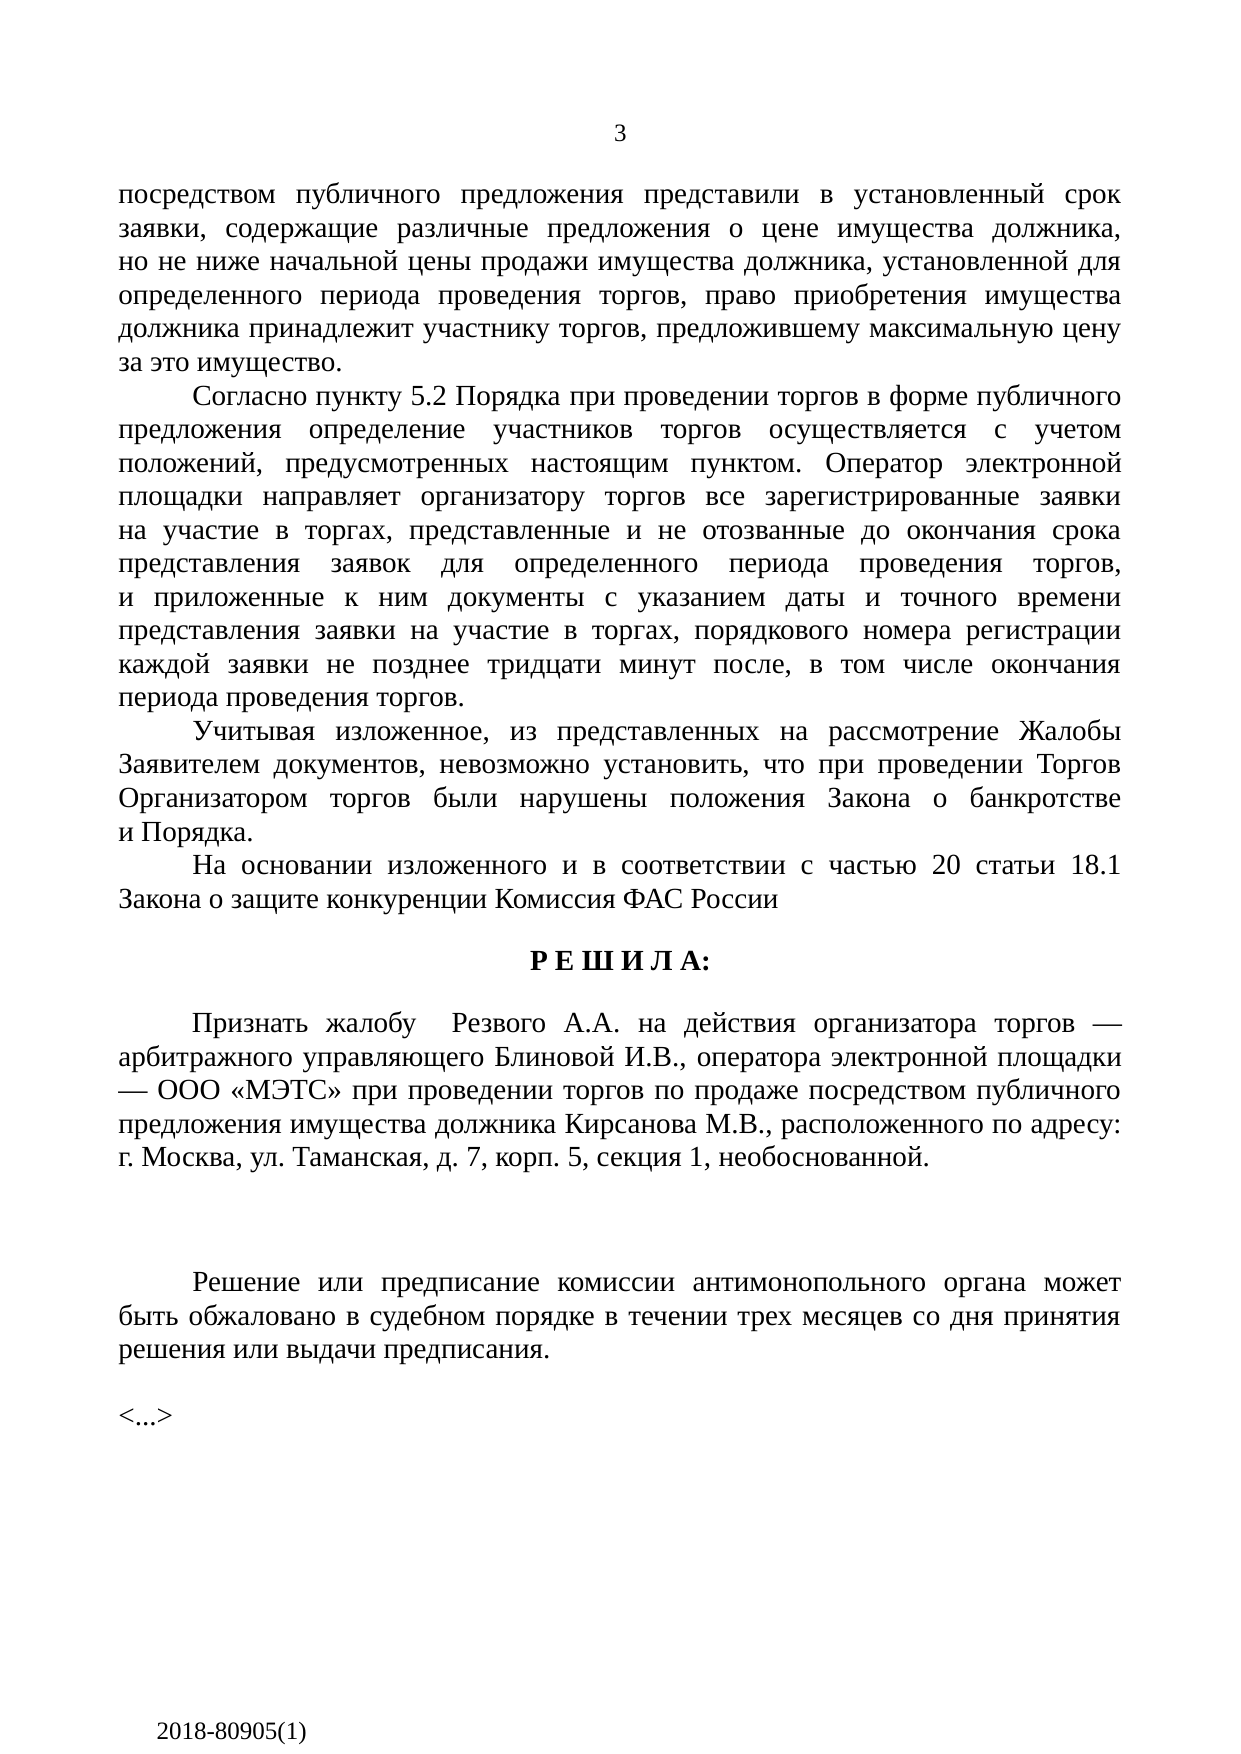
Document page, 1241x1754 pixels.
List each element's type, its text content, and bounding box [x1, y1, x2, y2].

text посредством публичного предложения представили в установленный срок заявки, содержащие различные предложения о цене имущества должника, но не ниже начальной цены продажи имущества должника, установленной для определенного периода проведения торгов, право приобретения имущества должника принадлежит участнику торгов, предложившему максимальную цену за это имущество. [118, 176, 1122, 378]
text Согласно пункту 5.2 Порядка при проведении торгов в форме публичного предложения определение участников торгов осуществляется с учетом положений, предусмотренных настоящим пунктом. Оператор электронной площадки направляет организатору торгов все зарегистрированные заявки на участие в торгах, представленные и не отозванные до окончания срока представления заявок для определенного периода проведения торгов, и приложенные к ним документы с указанием даты и точного времени представления заявки на участие в торгах, порядкового номера регистрации каждой заявки не позднее тридцати минут после, в том числе окончания периода проведения торгов. [118, 378, 1122, 713]
text На основании изложенного и в соответствии с частью 20 статьи 18.1 Закона о защите конкуренции Комиссия ФАС России [118, 847, 1122, 914]
text Решение или предписание комиссии антимонопольного органа может быть обжаловано в судебном порядке в течении трех месяцев со дня принятия решения или выдачи предписания. [118, 1264, 1122, 1365]
text <...> [118, 1398, 1122, 1432]
text Признать жалобу Резвого А.А. на действия организатора торгов — арбитражного управляющего Блиновой И.В., оператора электронной площадки — ООО «МЭТС» при проведении торгов по продаже посредством публичного предложения имущества должника Кирсанова М.В., расположенного по адресу: г. Москва, ул. Таманская, д. 7, корп. 5, секция 1, необоснованной. [118, 1005, 1122, 1173]
text Учитывая изложенное, из представленных на рассмотрение Жалобы Заявителем документов, невозможно установить, что при проведении Торгов Организатором торгов были нарушены положения Закона о банкротстве и Порядка. [118, 713, 1122, 847]
text Р Е Ш И Л А: [118, 943, 1122, 977]
